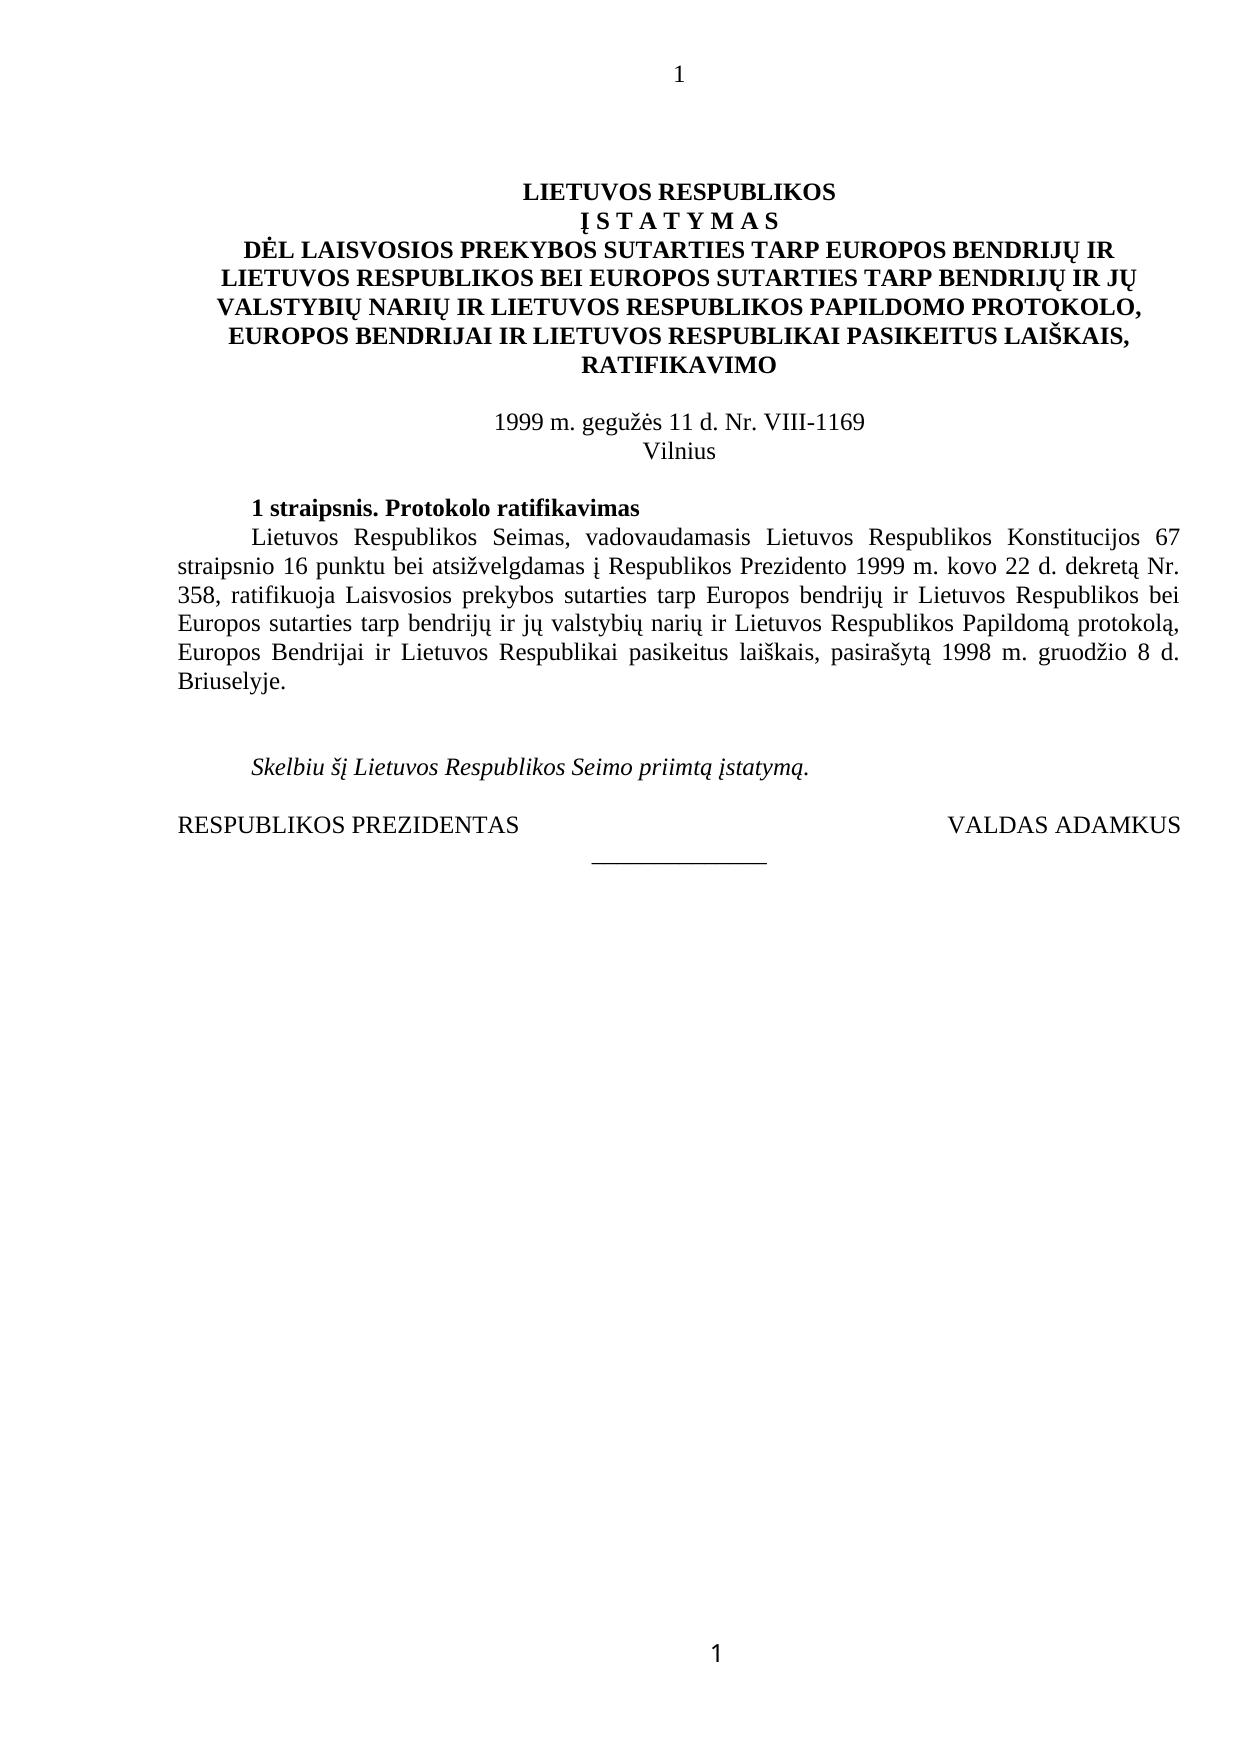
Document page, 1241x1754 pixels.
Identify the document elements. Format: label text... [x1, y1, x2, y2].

text 1999 m. gegužės 11 d. Nr. VIII-1169 [177, 407, 1181, 436]
text Į S T A T Y M A S [177, 206, 1181, 235]
text RESPUBLIKOS PREZIDENTAS VALDAS ADAMKUS [177, 810, 1181, 838]
text DĖL LAISVOSIOS PREKYBOS SUTARTIES TARP EUROPOS BENDRIJŲ IR LIETUVOS RESPUBLIKOS BEI EUROPOS SUTARTIES TARP BENDRIJŲ IR JŲ VALSTYBIŲ NARIŲ IR LIETUVOS RESPUBLIKOS PAPILDOMO PROTOKOLO, EUROPOS BENDRIJAI IR LIETUVOS RESPUBLIKAI PASIKEITUS LAIŠKAIS, RATIFIKAVIMO [177, 235, 1181, 378]
text Vilnius [177, 436, 1181, 465]
text Skelbiu šį Lietuvos Respublikos Seimo priimtą įstatymą. [177, 752, 1181, 781]
text LIETUVOS RESPUBLIKOS [177, 177, 1181, 206]
text 1 straipsnis. Protokolo ratifikavimas [177, 493, 1181, 522]
text Lietuvos Respublikos Seimas, vadovaudamasis Lietuvos Respublikos Konstitucijos 67 straipsnio 16 punktu bei atsižvelgdamas į Respublikos Prezidento 1999 m. kovo 22 d. dekretą Nr. 358, ratifikuoja Laisvosios prekybos sutarties tarp Europos bendrijų ir Lietuvos Respublikos bei Europos sutarties tarp bendrijų ir jų valstybių narių ir Lietuvos Respublikos Papildomą protokolą, Europos Bendrijai ir Lietuvos Respublikai pasikeitus laiškais, pasirašytą 1998 m. gruodžio 8 d. Briuselyje. [177, 522, 1181, 695]
text ______________ [177, 838, 1181, 867]
